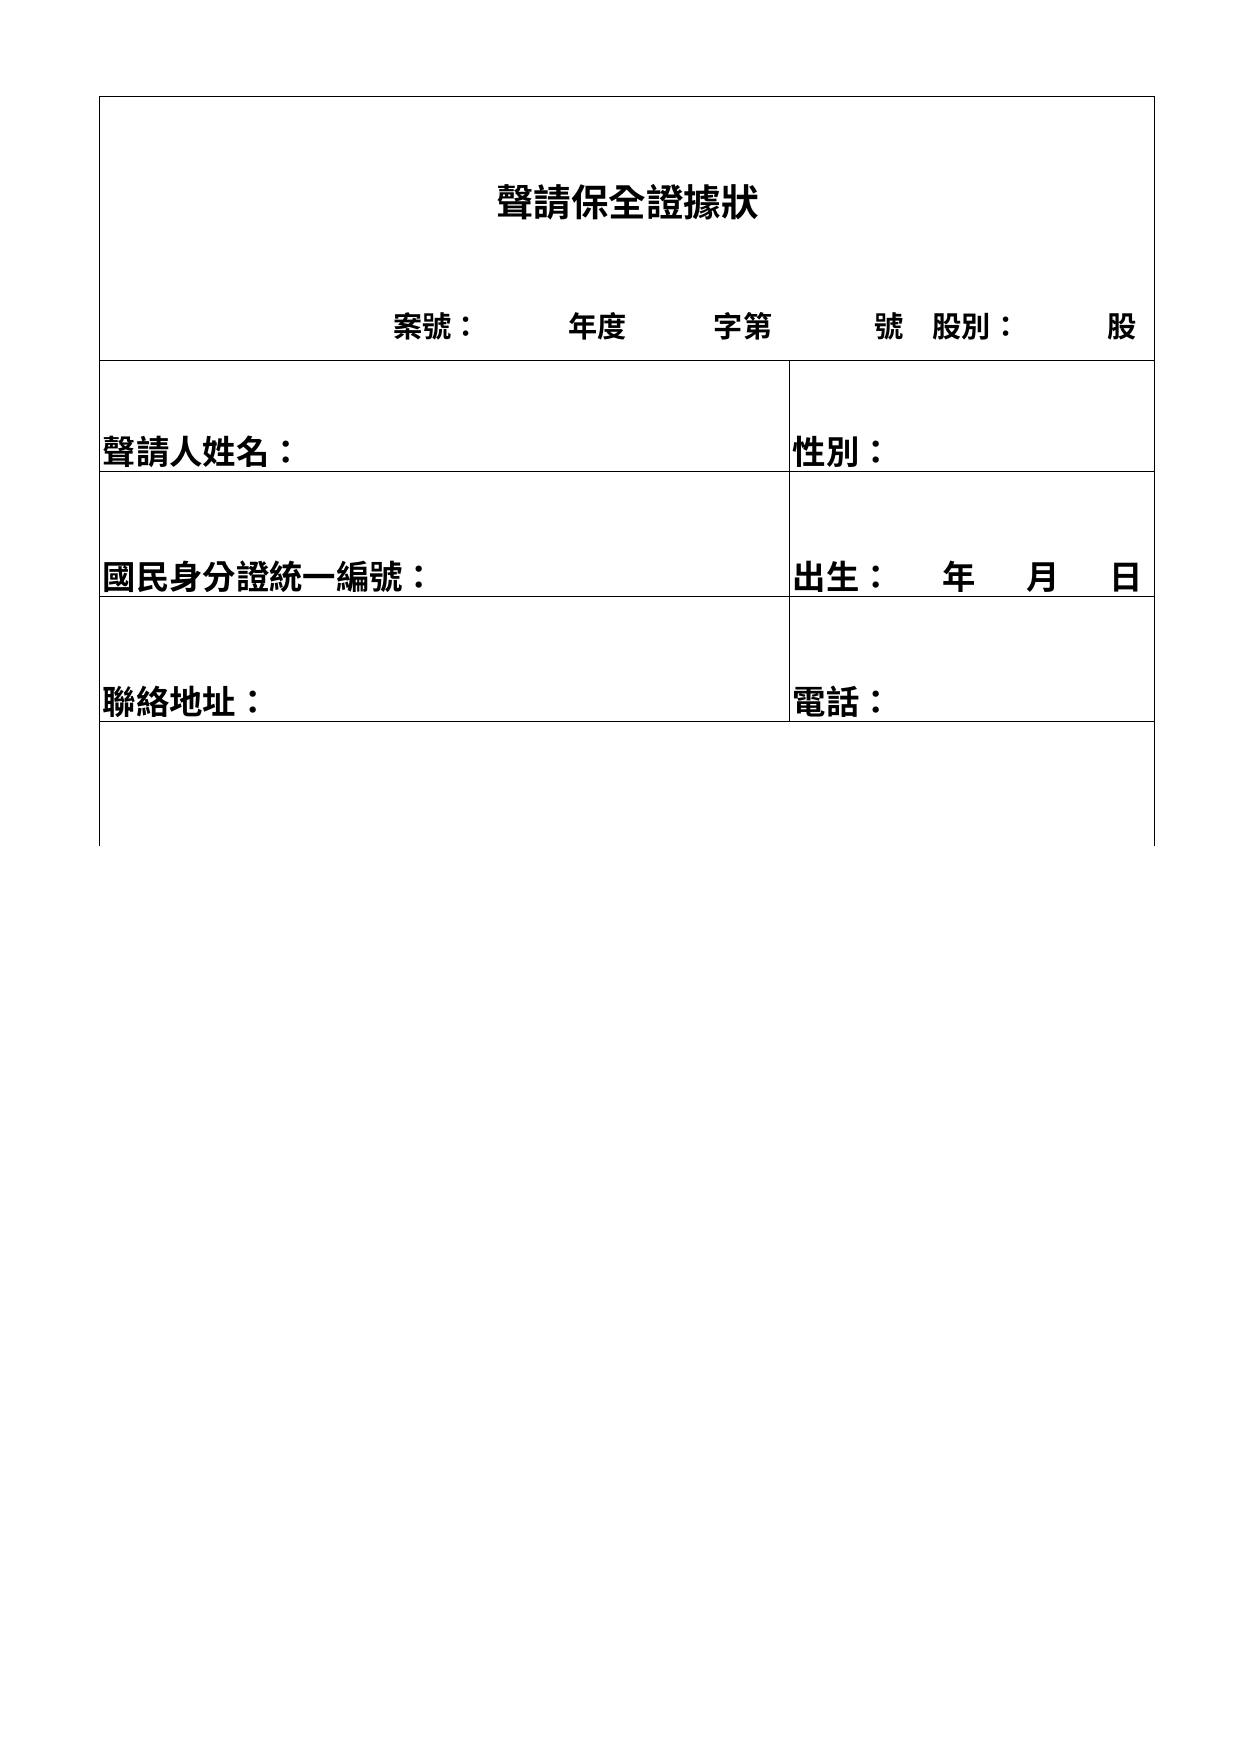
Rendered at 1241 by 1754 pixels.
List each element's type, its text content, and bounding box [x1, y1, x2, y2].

table_cell [100, 722, 1154, 846]
table_cell 聲請人姓名： [100, 361, 789, 471]
table_cell 聯絡地址： [100, 597, 789, 721]
table_cell 性別： [790, 361, 1154, 471]
table_cell 電話： [790, 597, 1154, 721]
table_header 聲請保全證據狀 案號： 年度 字第 號 股別： 股 [100, 97, 1154, 360]
table_cell 出生： 年 月 日 [790, 472, 1154, 596]
table_cell 國民身分證統一編號： [100, 472, 789, 596]
